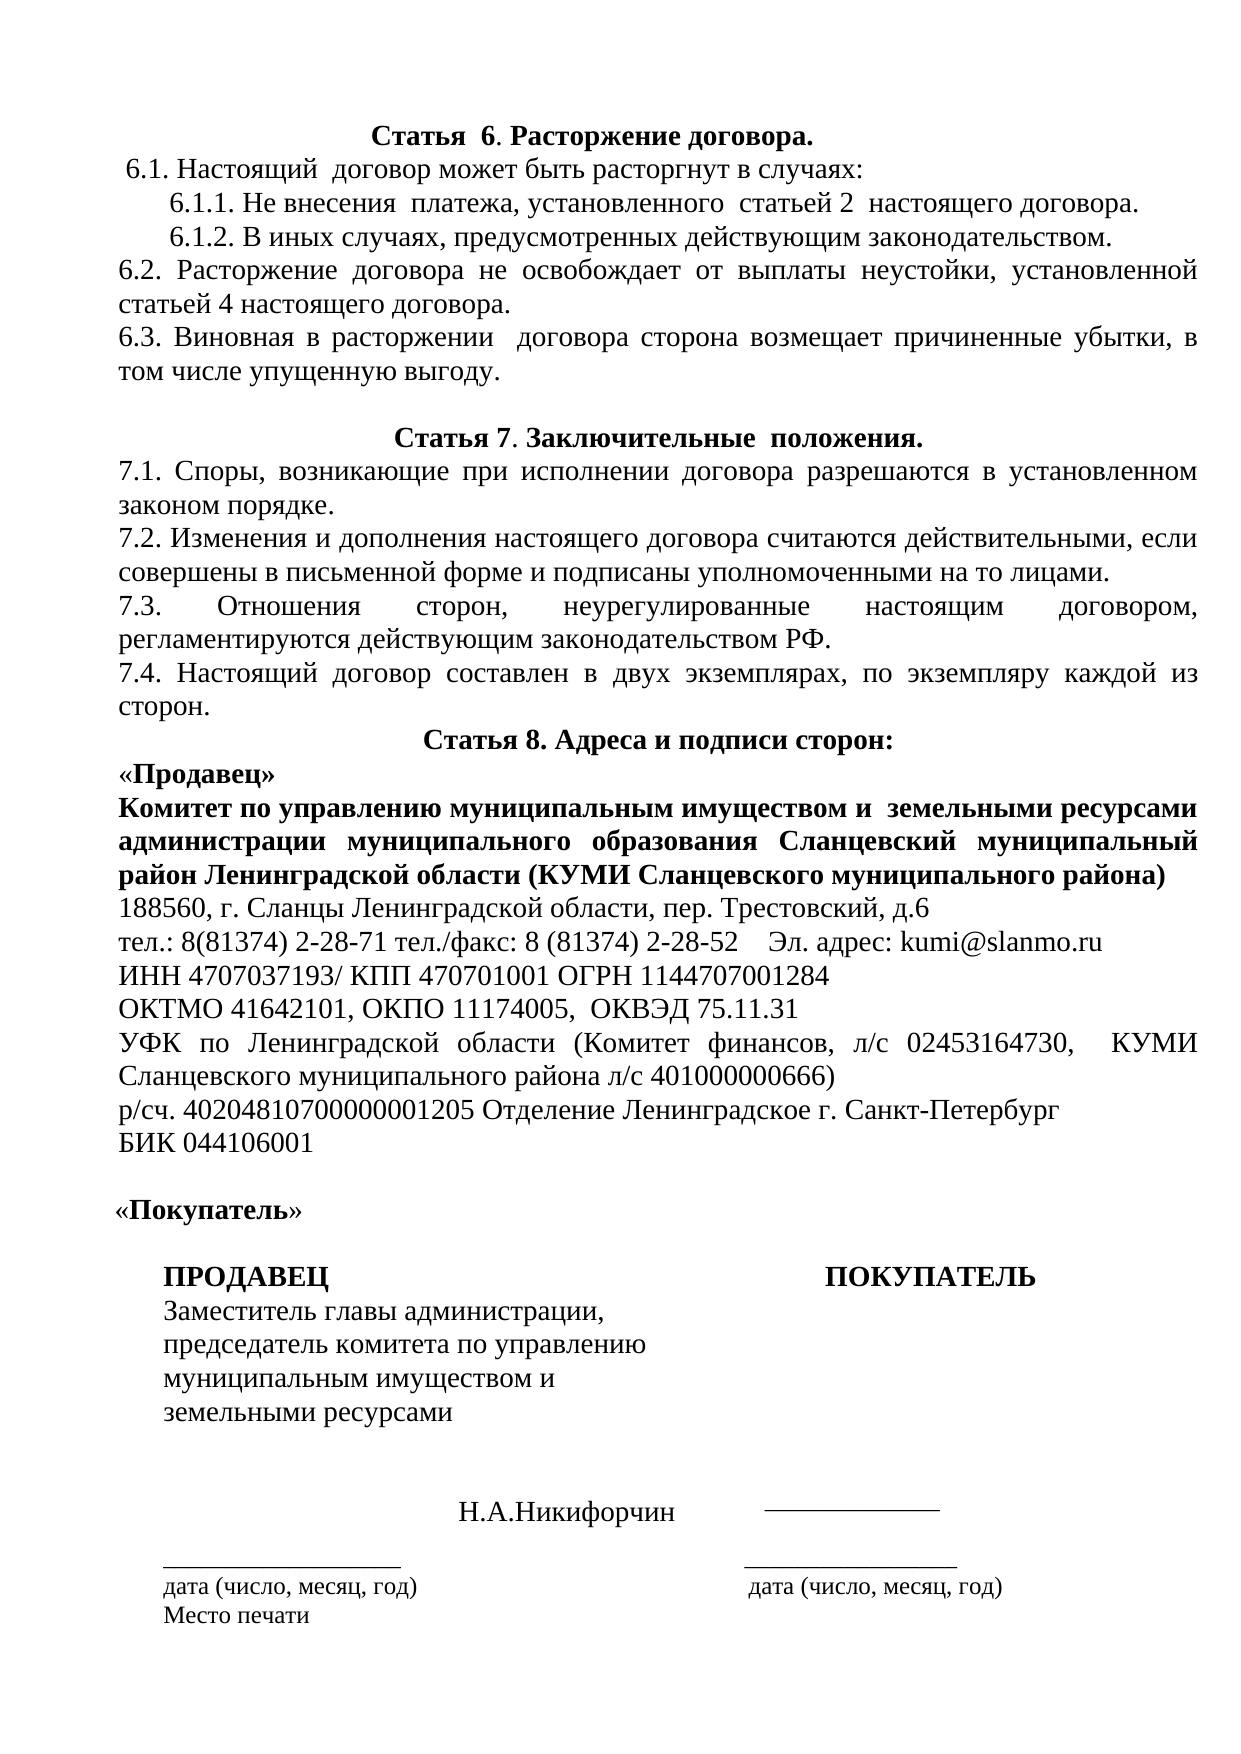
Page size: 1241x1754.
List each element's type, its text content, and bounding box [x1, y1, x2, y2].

table_header [697, 1427, 708, 1542]
table_header [118, 1427, 409, 1542]
text 7.1. Споры, возникающие при исполнении договора разрешаются в установленном законом порядке. [118, 453, 1199, 521]
table_header Н.А.Никифорчин [409, 1427, 697, 1542]
list ОКТМО 41642101, ОКПО 11174005, ОКВЭД 75.11.31 [81, 991, 1199, 1025]
text 6.2. Расторжение договора не освобождает от выплаты неустойки, установленной статьей 4 настоящего договора. [118, 252, 1199, 319]
text Статья 6. Расторжение договора. [118, 118, 1199, 152]
list Место печати [118, 1600, 1199, 1628]
text 6.1.1. Не внесения платежа, установленного статьей 2 настоящего договора. [118, 185, 1199, 219]
text Статья 8. Адреса и подписи сторон: [118, 722, 1199, 756]
list Комитет по управлению муниципальным имуществом и земельными ресурсами администрации муниципального образования Сланцевский муниципальный район Ленинградской области (КУМИ Сланцевского муниципального района) [81, 790, 1199, 891]
table_header ______________ [708, 1427, 971, 1542]
text 7.3. Отношения сторон, неурегулированные настоящим договором, регламентируются действующим законодательством РФ. [118, 588, 1199, 655]
list ___________________ _________________ [118, 1542, 1199, 1571]
list УФК по Ленинградской области (Комитет финансов, л/с 02453164730, КУМИ Сланцевского муниципального района л/с 401000000666) [81, 1025, 1199, 1092]
list ИНН 4707037193/ КПП 470701001 ОГРН 1144707001284 [81, 958, 1199, 991]
list дата (число, месяц, год) дата (число, месяц, год) [118, 1571, 1199, 1600]
text 6.3. Виновная в расторжении договора сторона возмещает причиненные убытки, в том числе упущенную выгоду. [118, 319, 1199, 386]
table_header [971, 1427, 1223, 1542]
list тел.: 8(81374) 2-28-71 тел./факс: 8 (81374) 2-28-52 Эл. адрес: kumi@slanmo.ru [81, 924, 1199, 958]
list БИК 044106001 [81, 1125, 1199, 1159]
list 188560, г. Сланцы Ленинградской области, пер. Трестовский, д.6 [81, 891, 1199, 924]
list ПРОДАВЕЦ ПОКУПАТЕЛЬ [118, 1259, 1199, 1293]
list р/сч. 40204810700000001205 Отделение Ленинградское г. Санкт-Петербург [81, 1092, 1199, 1125]
text «Продавец» [118, 756, 1199, 790]
text 7.2. Изменения и дополнения настоящего договора считаются действительными, если совершены в письменной форме и подписаны уполномоченными на то лицами. [118, 521, 1199, 588]
text Статья 7. Заключительные положения. [118, 420, 1199, 453]
list земельными ресурсами [118, 1394, 1199, 1427]
list муниципальным имуществом и [118, 1360, 1199, 1394]
text 6.1.2. В иных случаях, предусмотренных действующим законодательством. [118, 219, 1199, 252]
text 7.4. Настоящий договор составлен в двух экземплярах, по экземпляру каждой из сторон. [118, 655, 1199, 722]
list «Покупатель» [77, 1192, 1199, 1226]
list председатель комитета по управлению [118, 1327, 1199, 1360]
text 6.1. Настоящий договор может быть расторгнут в случаях: [118, 152, 1199, 185]
list Заместитель главы администрации, [118, 1293, 1199, 1327]
